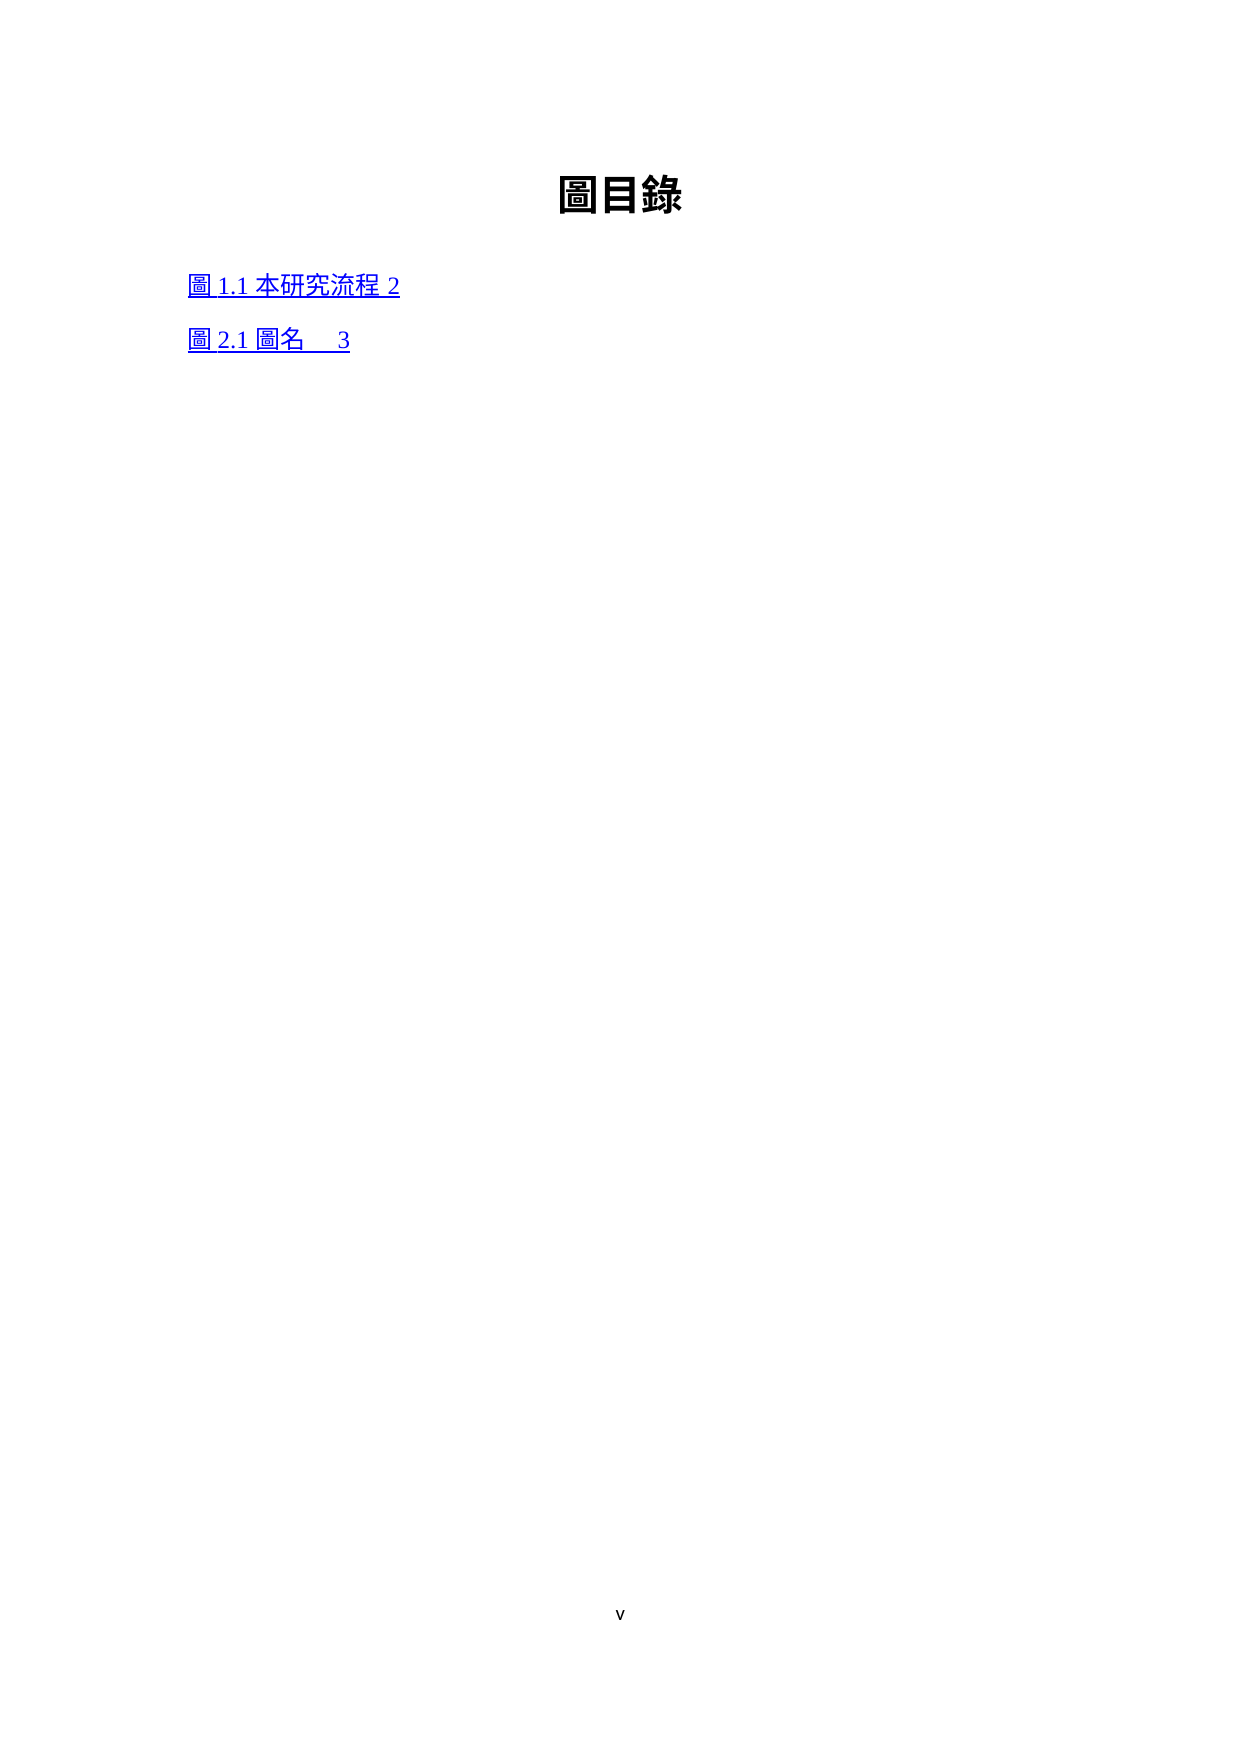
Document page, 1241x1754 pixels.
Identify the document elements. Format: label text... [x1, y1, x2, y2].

text 圖1.1 本研究流程 2 [187, 265, 1053, 302]
text 圖2.1 圖名 3 [187, 320, 1053, 356]
subtitle 圖目錄 [187, 162, 1053, 223]
